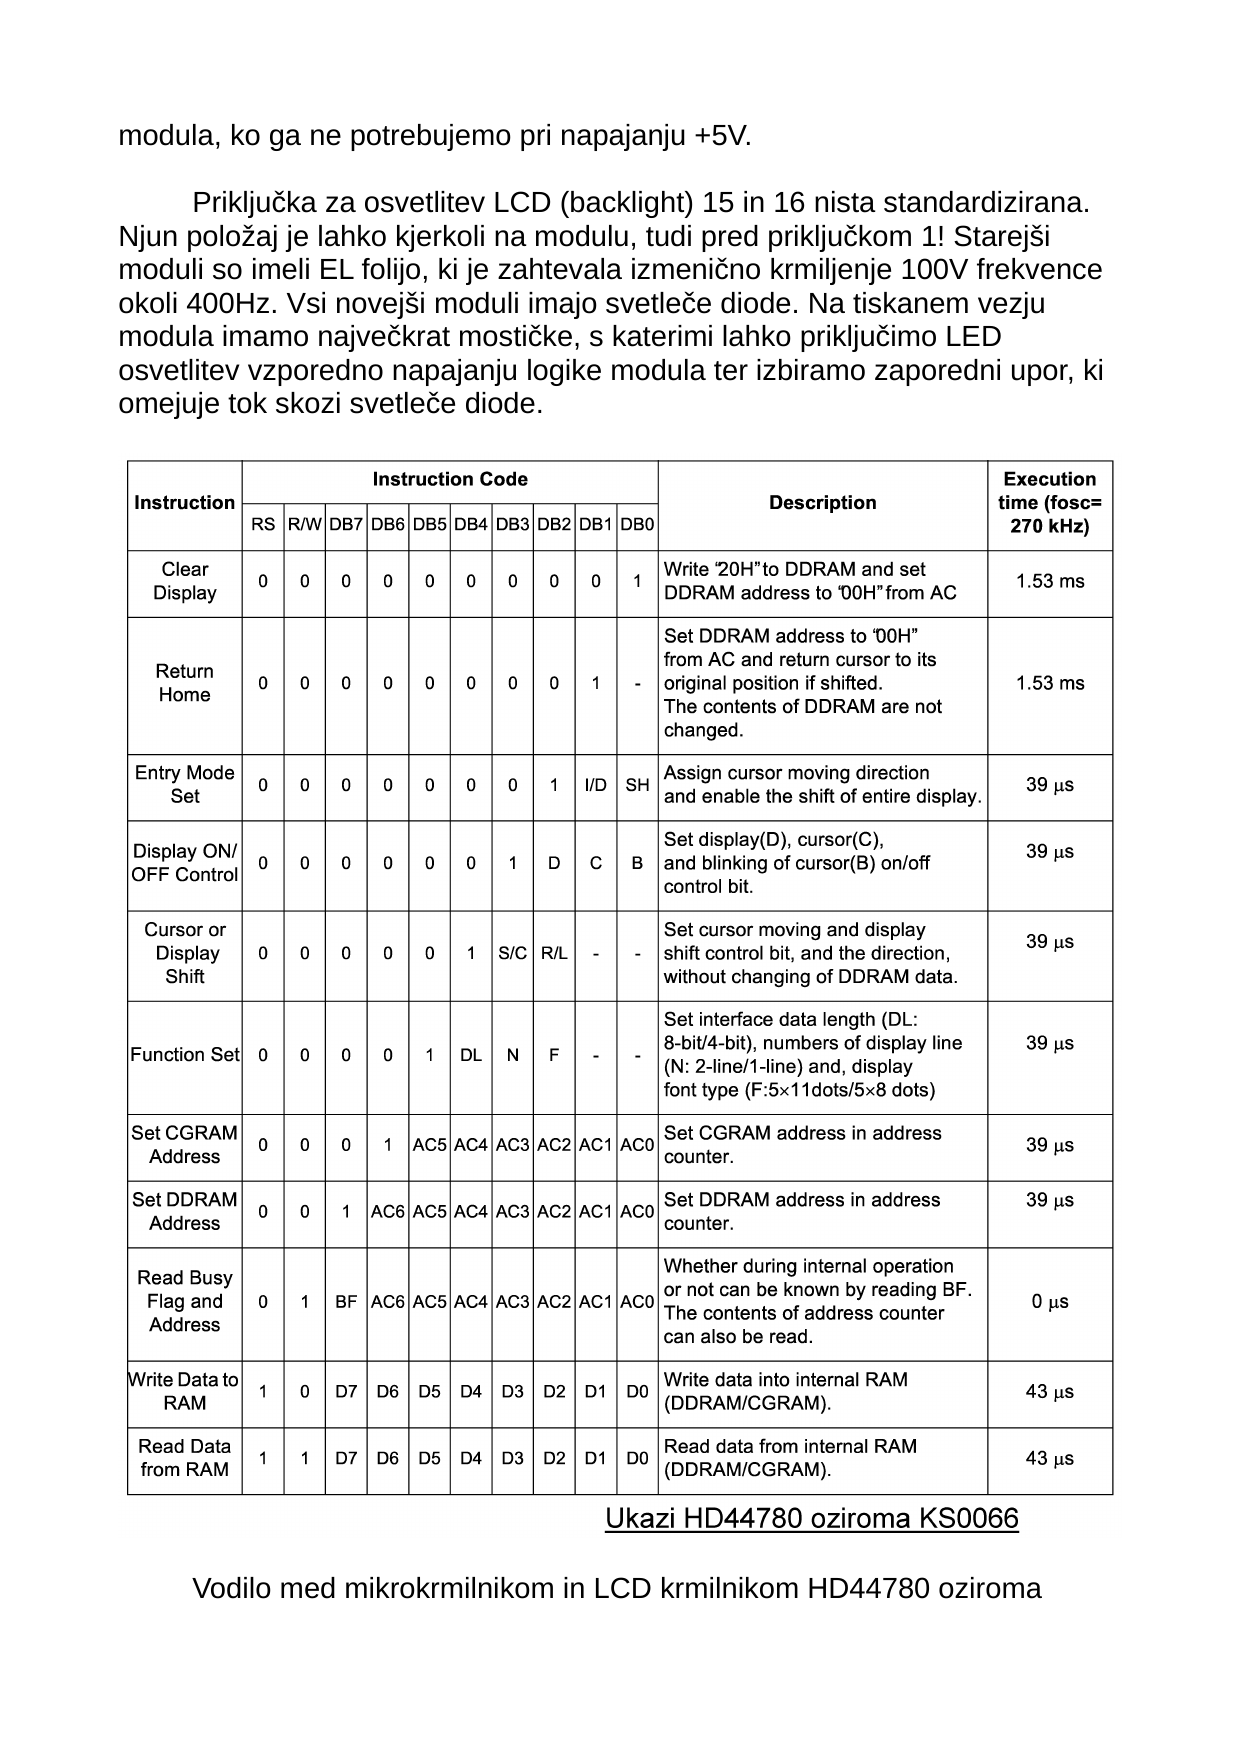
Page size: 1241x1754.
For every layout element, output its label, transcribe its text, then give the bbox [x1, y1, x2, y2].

picture [118, 453, 1122, 1538]
text modula, ko ga ne potrebujemo pri napajanju +5V. [118, 118, 1122, 152]
text Vodilo med mikrokrmilnikom in LCD krmilnikom HD44780 oziroma [118, 1571, 1122, 1605]
text Priključka za osvetlitev LCD (backlight) 15 in 16 nista standardizirana. Njun položaj je lahko kjerkoli na modulu, tudi pred priključkom 1! Starejši moduli so imeli EL folijo, ki je zahtevala izmenično krmiljenje 100V frekvence okoli 400Hz. Vsi novejši moduli imajo svetleče diode. Na tiskanem vezju modula imamo največkrat mostičke, s katerimi lahko priključimo LED osvetlitev vzporedno napajanju logike modula ter izbiramo zaporedni upor, ki omejuje tok skozi svetleče diode. [118, 185, 1122, 420]
